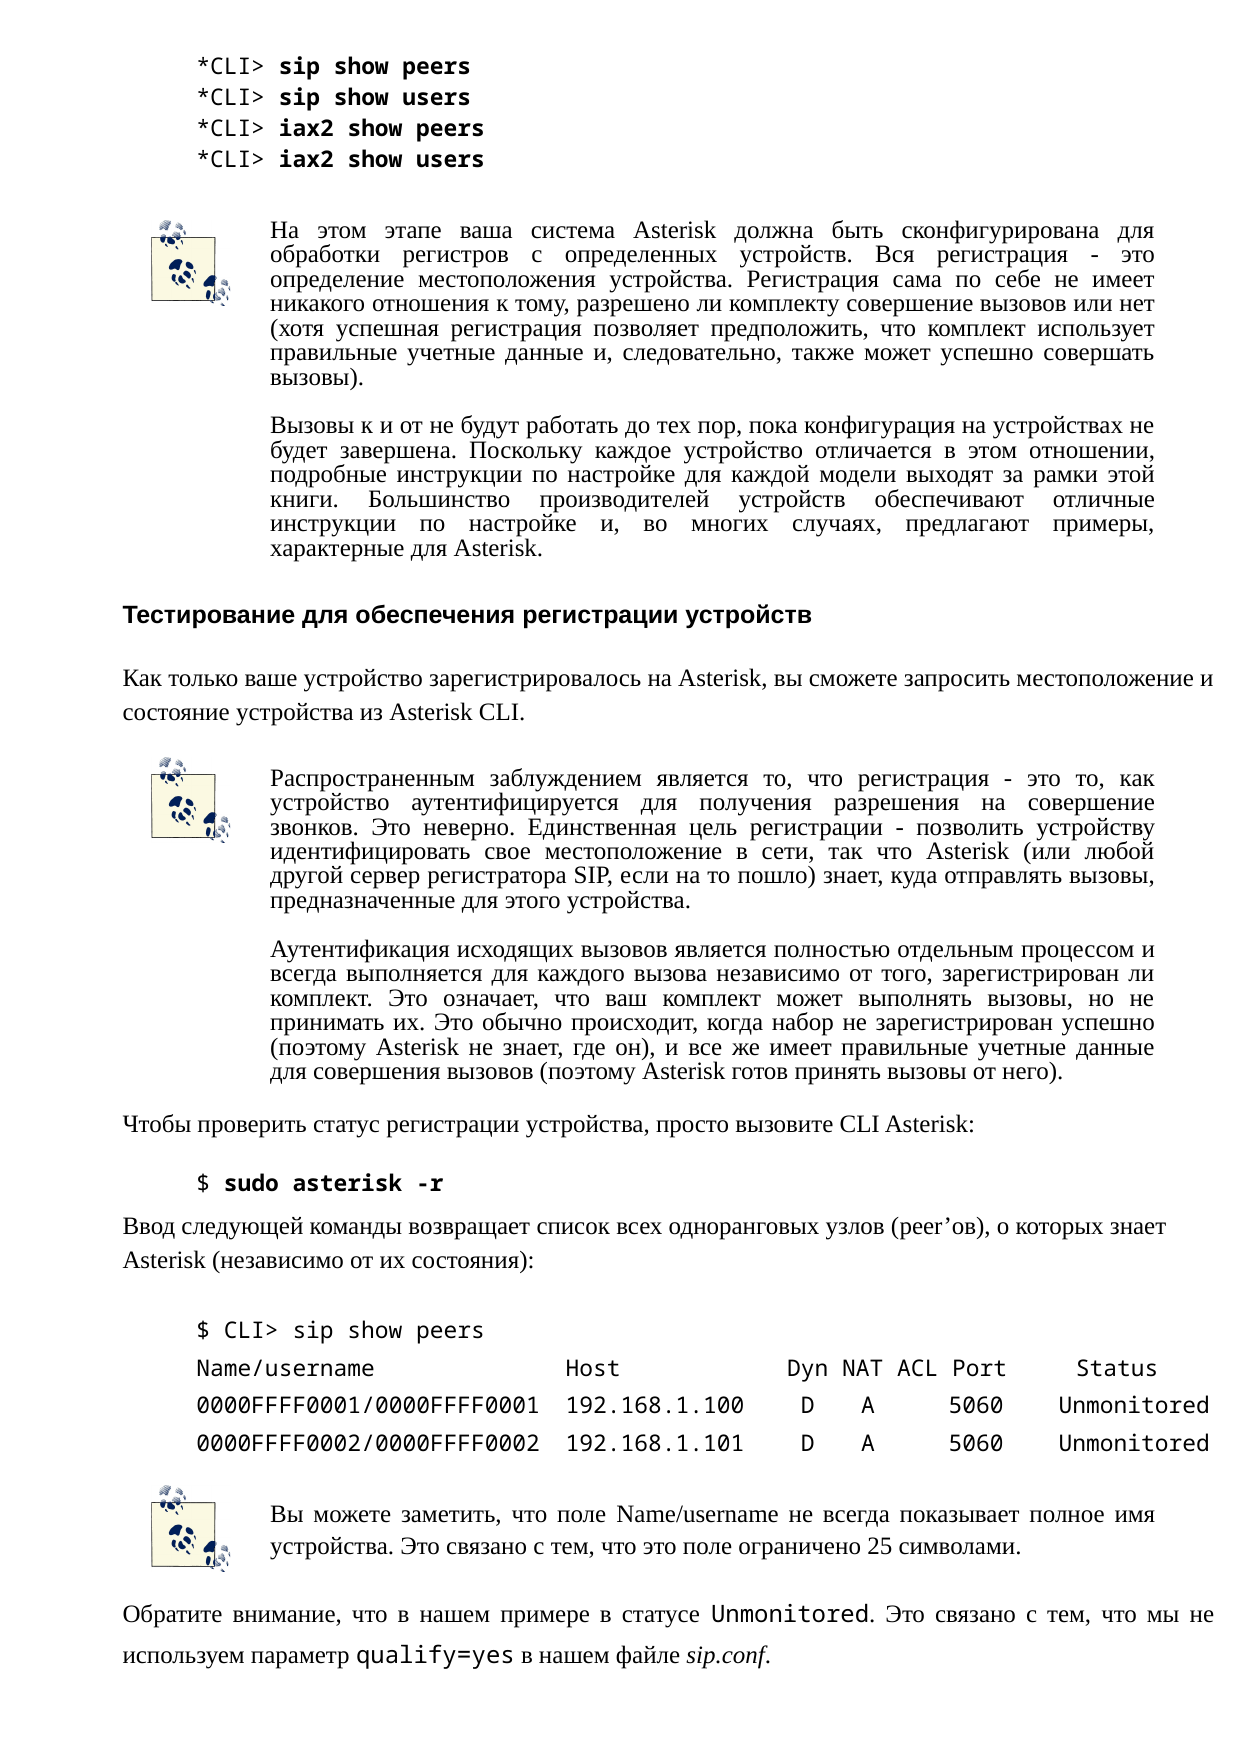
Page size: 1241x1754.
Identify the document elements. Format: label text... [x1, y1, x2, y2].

text $ CLI> sip show peers [196, 1314, 1214, 1345]
text Чтобы проверить статус регистрации устройства, просто вызовите CLI Asterisk: [122, 1109, 1214, 1138]
text Как только ваше устройство зарегистрировалось на Asterisk, вы сможете запросить местоположение и состояние устройства из Asterisk CLI. [122, 663, 1214, 726]
text Вызовы к и от не будут работать до тех пор, пока конфигурация на устройствах не будет завершена. Поскольку каждое устройство отличается в этом отношении, подробные инструкции по настройке для каждой модели выходят за рамки этой книги. Большинство производителей устройств обеспечивают отличные инструкции по настройке и, во многих случаях, предлагают примеры, характерные для Asterisk. [270, 414, 1155, 561]
text *CLI> sip show peers [196, 50, 1214, 81]
picture [151, 757, 231, 843]
text *CLI> iax2 show peers [196, 112, 1214, 143]
picture [151, 1485, 231, 1572]
text 0000FFFF0002/0000FFFF0002 192.168.1.101 D A 5060 Unmonitored [196, 1427, 1214, 1458]
subtitle Тестирование для обеспечения регистрации устройств [122, 600, 1214, 629]
text Распространенным заблуждением является то, что регистрация - это то, как устройство аутентифицируется для получения разрешения на совершение звонков. Это неверно. Единственная цель регистрации - позволить устройству идентифицировать свое местоположение в сети, так что Asterisk (или любой другой сервер регистратора SIP, если на то пошло) знает, куда отправлять вызовы, предназначенные для этого устройства. [270, 766, 1155, 913]
text Name/username Host Dyn NAT ACL Port Status [196, 1352, 1214, 1383]
text Вы можете заметить, что поле Name/username не всегда показывает полное имя устройства. Это связано с тем, что это поле ограничено 25 символами. [270, 1499, 1155, 1560]
text Аутентификация исходящих вызовов является полностью отдельным процессом и всегда выполняется для каждого вызова независимо от того, зарегистрирован ли комплект. Это означает, что ваш комплект может выполнять вызовы, но не принимать их. Это обычно происходит, когда набор не зарегистрирован успешно (поэтому Asterisk не знает, где он), и все же имеет правильные учетные данные для совершения вызовов (поэтому Asterisk готов принять вызовы от него). [270, 938, 1155, 1084]
text Ввод следующей команды возвращает список всех одноранговых узлов (peer’ов), о которых знает Asterisk (независимо от их состояния): [122, 1211, 1214, 1274]
text Обратите внимание, что в нашем примере в статусе Unmonitored. Это связано с тем, что мы не используем параметр qualify=yes в нашем файле sip.conf. [122, 1597, 1214, 1670]
text $ sudo asterisk -r [196, 1167, 1214, 1198]
text На этом этапе ваша система Asterisk должна быть сконфигурирована для обработки регистров с определенных устройств. Вся регистрация - это определение местоположения устройства. Регистрация сама по себе не имеет никакого отношения к тому, разрешено ли комплекту совершение вызовов или нет (хотя успешная регистрация позволяет предположить, что комплект использует правильные учетные данные и, следовательно, также может успешно совершать вызовы). [270, 218, 1155, 390]
text *CLI> sip show users [196, 81, 1214, 112]
text *CLI> iax2 show users [196, 143, 1214, 175]
text 0000FFFF0001/0000FFFF0001 192.168.1.100 D A 5060 Unmonitored [196, 1389, 1214, 1420]
picture [151, 220, 231, 306]
